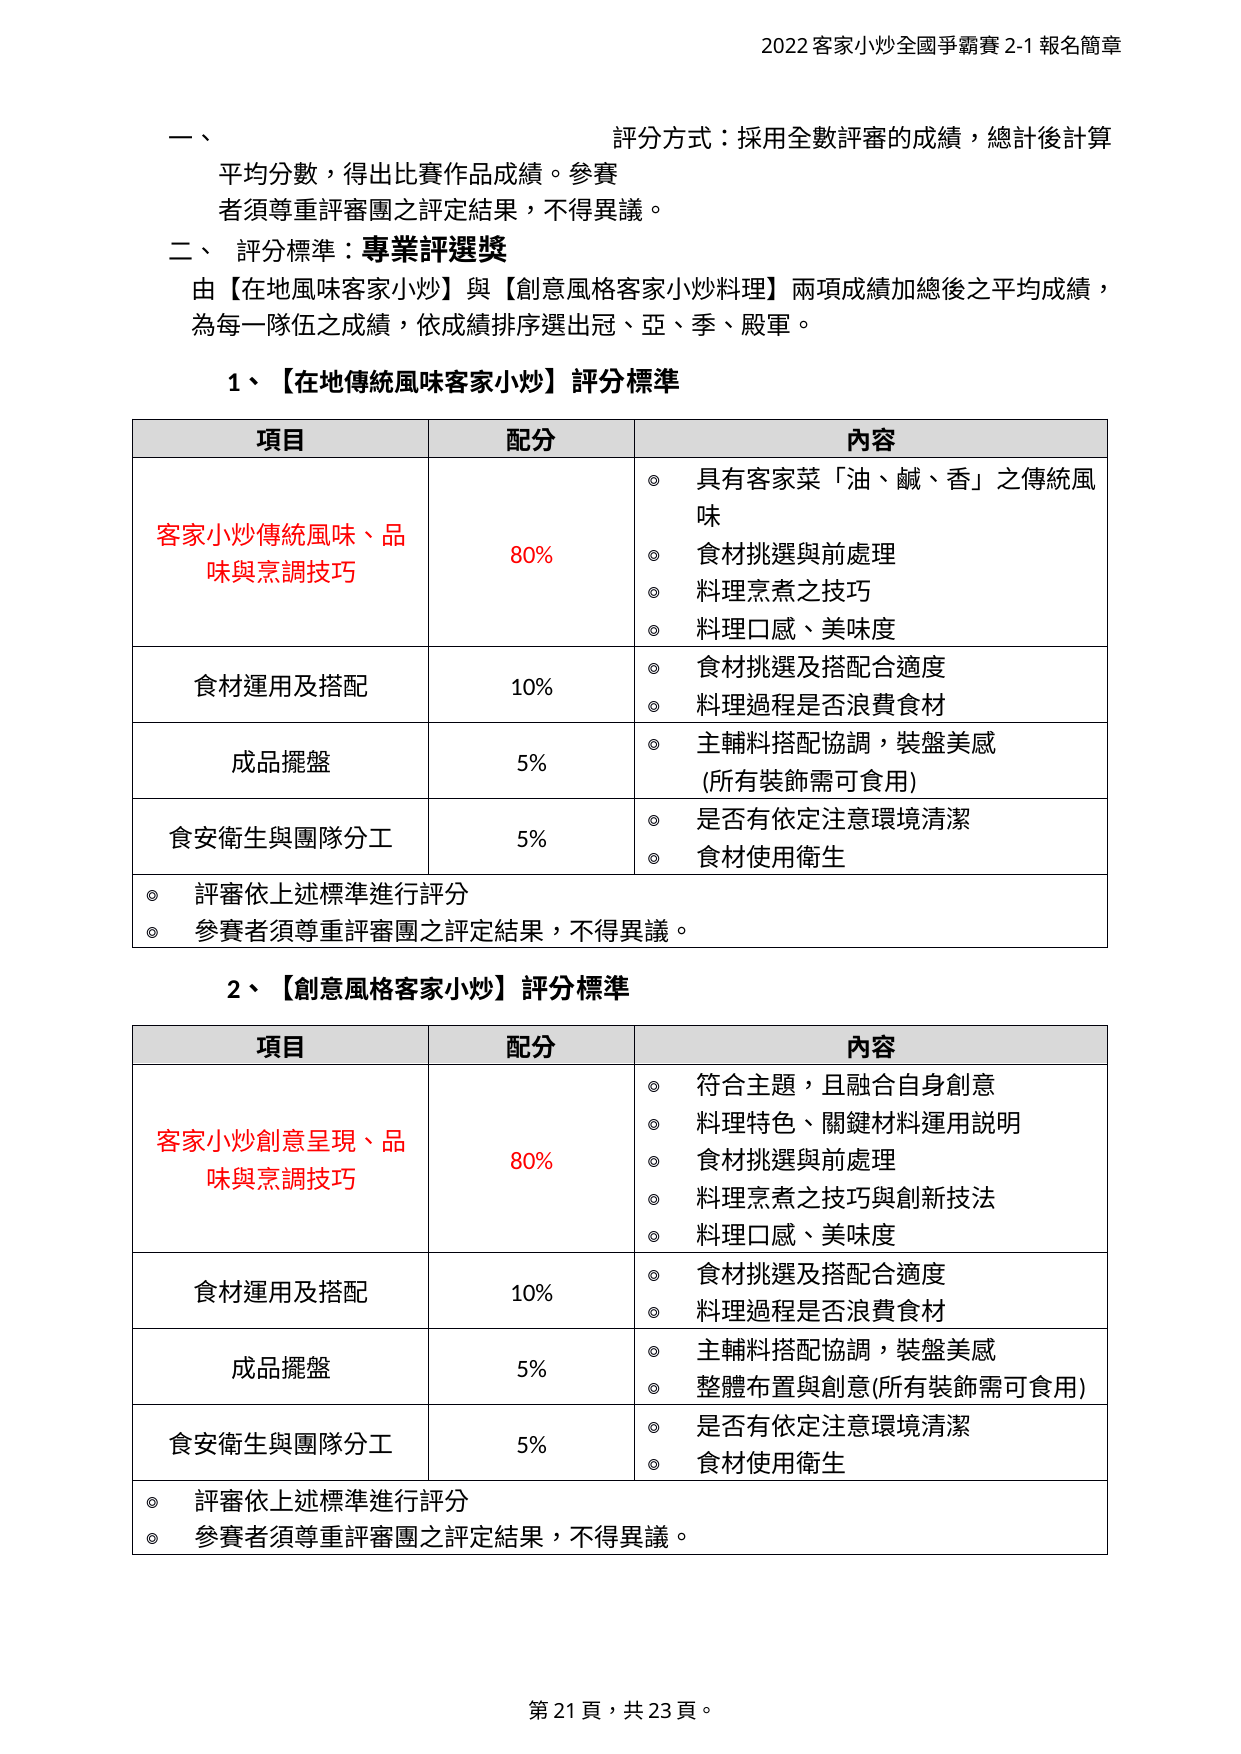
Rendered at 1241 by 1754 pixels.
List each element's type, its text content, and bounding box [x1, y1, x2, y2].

table_cell 食安衛生與團隊分工 [133, 1405, 428, 1480]
list 評分標準：專業評選獎 [168, 227, 1122, 269]
table_cell 成品擺盤 [133, 1329, 428, 1404]
table_cell 食材挑選及搭配合適度 料理過程是否浪費食材 [635, 1253, 1107, 1328]
table_cell 80% [429, 458, 634, 646]
text 2、【創意風格客家小炒】評分標準 [118, 967, 1122, 1006]
table_header 項目 [133, 1026, 428, 1063]
text 1、【在地傳統風味客家小炒】評分標準 [118, 360, 1122, 400]
table_cell 符合主題，且融合自身創意 料理特色、關鍵材料運用説明 食材挑選與前處理 料理烹煮之技巧與創新技法 料理口感、美味度 [635, 1065, 1107, 1252]
table_cell 客家小炒傳統風味、品味與烹調技巧 [133, 458, 428, 646]
table_header 配分 [429, 420, 634, 457]
table_cell 5% [429, 799, 634, 874]
list 評分方式：採用全數評審的成績，總計後計算平均分數，得出比賽作品成績。參賽 [168, 118, 1122, 191]
table_cell 食材挑選及搭配合適度 料理過程是否浪費食材 [635, 647, 1107, 722]
table_cell 5% [429, 1329, 634, 1404]
table_header 項目 [133, 420, 428, 457]
table_cell 主輔料搭配協調，裝盤美感 整體布置與創意(所有裝飾需可食用) [635, 1329, 1107, 1404]
table_header 配分 [429, 1026, 634, 1063]
table_cell 是否有依定注意環境清潔 食材使用衛生 [635, 799, 1107, 874]
table_cell 10% [429, 647, 634, 722]
table_cell 評審依上述標準進行評分 參賽者須尊重評審團之評定結果，不得異議。 [133, 1481, 1107, 1554]
table_cell 食安衛生與團隊分工 [133, 799, 428, 874]
table_cell 80% [429, 1065, 634, 1252]
table_cell 10% [429, 1253, 634, 1328]
table_cell 評審依上述標準進行評分 參賽者須尊重評審團之評定結果，不得異議。 [133, 875, 1107, 947]
list 者須尊重評審團之評定結果，不得異議。 [218, 191, 1122, 227]
table_header 內容 [635, 420, 1107, 457]
list 由【在地風味客家小炒】與【創意風格客家小炒料理】兩項成績加總後之平均成績，為每一隊伍之成績，依成績排序選出冠、亞、季、殿軍。 [192, 269, 1122, 342]
table_cell 是否有依定注意環境清潔 食材使用衛生 [635, 1405, 1107, 1480]
table_cell 主輔料搭配協調，裝盤美感 (所有裝飾需可食用) [635, 723, 1107, 798]
table_header 內容 [635, 1026, 1107, 1063]
table_cell 5% [429, 1405, 634, 1480]
table_cell 食材運用及搭配 [133, 1253, 428, 1328]
table_cell 成品擺盤 [133, 723, 428, 798]
table_cell 具有客家菜「油、鹹、香」之傳統風味 食材挑選與前處理 料理烹煮之技巧 料理口感、美味度 [635, 458, 1107, 646]
table_cell 客家小炒創意呈現、品味與烹調技巧 [133, 1065, 428, 1252]
table_cell 5% [429, 723, 634, 798]
table_cell 食材運用及搭配 [133, 647, 428, 722]
